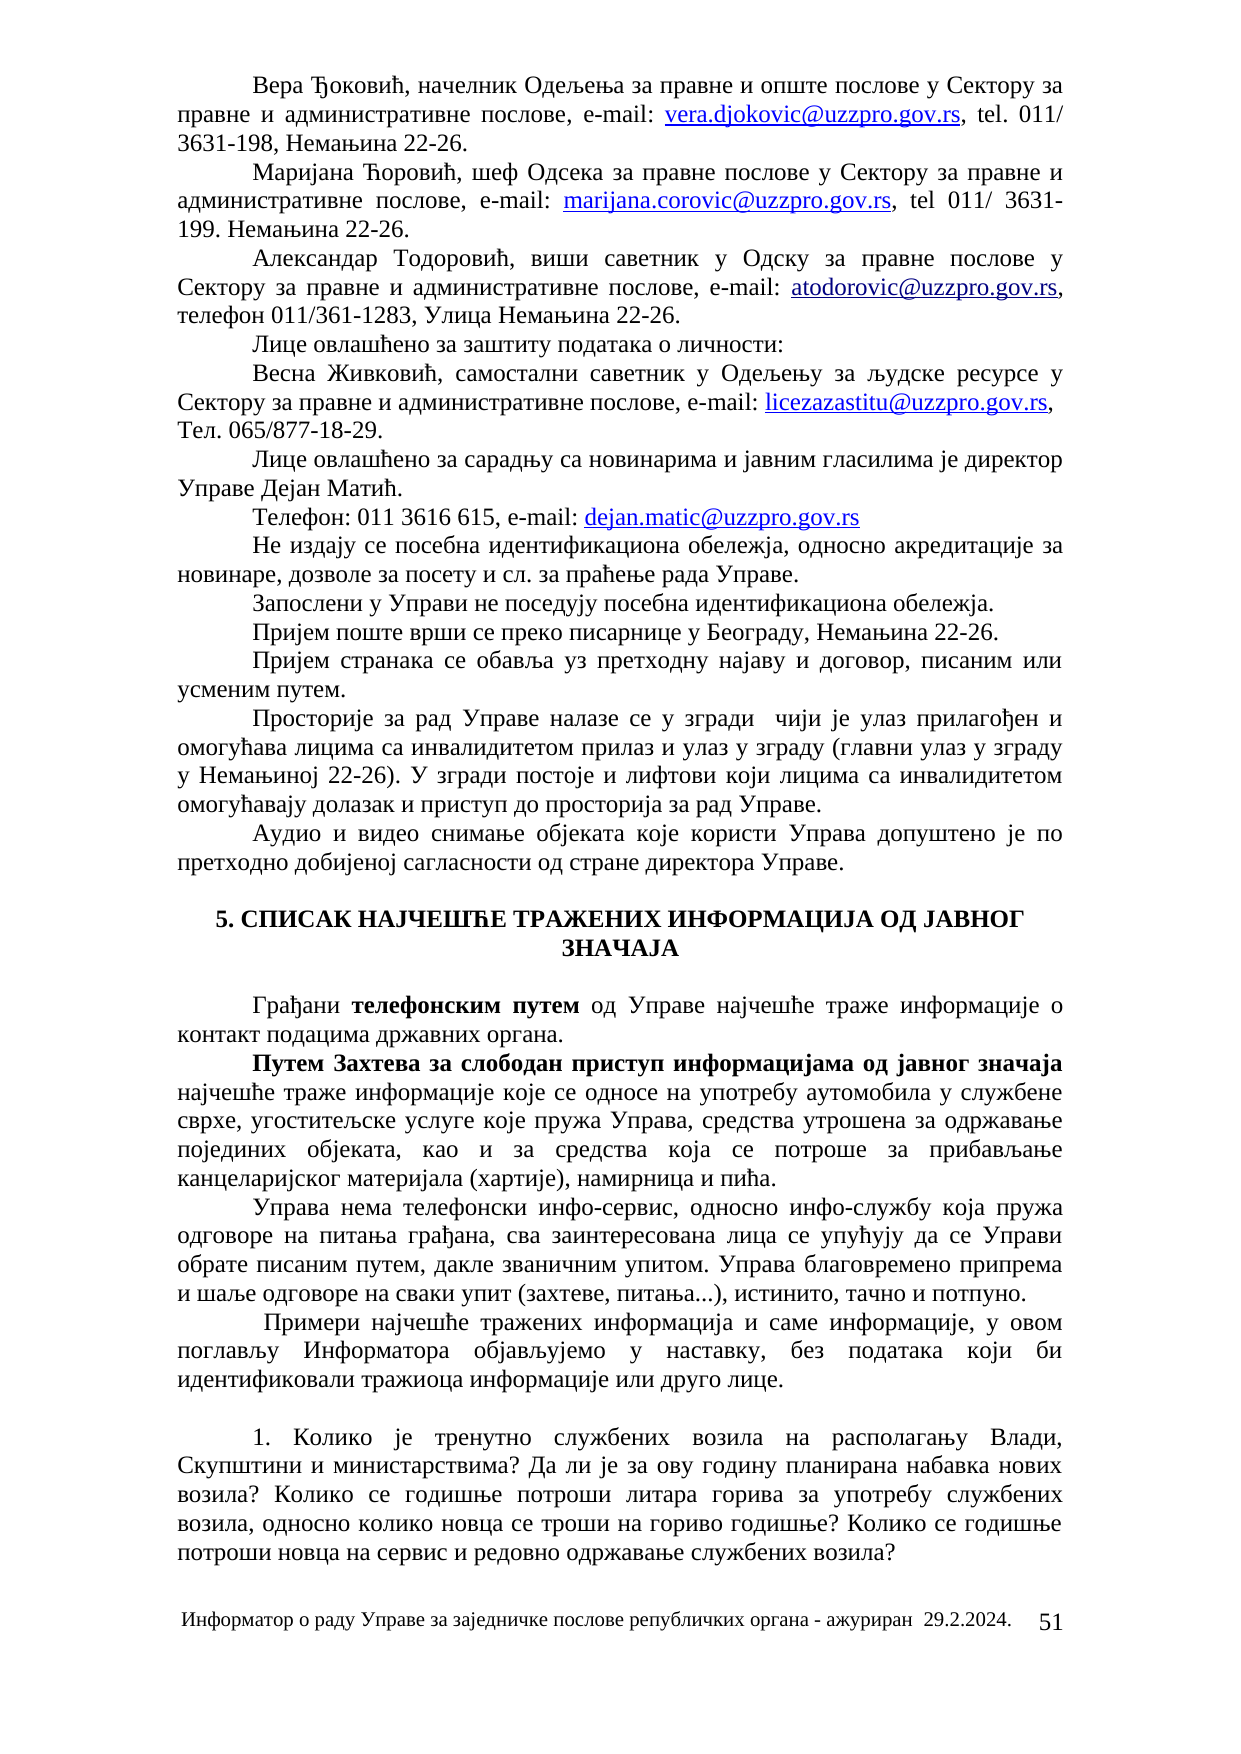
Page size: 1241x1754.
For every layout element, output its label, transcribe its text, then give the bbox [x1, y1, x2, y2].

text Телефон: 011 3616 615, e-mail: dejan.matic@uzzpro.gov.rs [177, 502, 1063, 531]
text Запослени у Управи не поседују посебна идентификациона обележја. [177, 588, 1063, 617]
text Аудио и видео снимање објеката које користи Управа допуштено је по претходно добијеној сагласности од стране директора Управе. [177, 818, 1063, 876]
text Александар Тодоровић, виши саветник у Одску за правне послове у Сектору за правне и административне послове, e-mail: atodorovic@uzzpro.gov.rs, телефон 011/361-1283, Улица Немањина 22-26. [177, 243, 1063, 329]
text Управа нема телефонски инфо-сервис, односно инфо-службу која пружа одговоре на питања грађана, сва заинтересована лица се упућују да се Управи обрате писаним путем, дакле званичним упитом. Управа благовремено припрема и шаље одговоре на сваки упит (захтеве, питања...), истинито, тачно и потпуно. [177, 1192, 1063, 1307]
subtitle 5. СПИСАК НАЈЧЕШЋЕ ТРАЖЕНИХ ИНФОРМАЦИЈА ОД ЈАВНОГ ЗНАЧАЈА [177, 904, 1063, 962]
text Грађани телефонским путем од Управе најчешће траже информације о контакт подацима државних органа. [177, 991, 1063, 1048]
text Не издају се посебна идентификациона обележја, односно акредитације за новинаре, дозволе за посету и сл. за праћење рада Управе. [177, 531, 1063, 588]
text Путем Захтева за слободан приступ информацијама од јавног значаја најчешће траже информације које се односе на употребу аутомобила у службене сврхе, угоститељске услуге које пружа Управа, средства утрошена за одржавање појединих објеката, као и за средства која се потроше за прибављање канцеларијског материјала (хартије), намирница и пића. [177, 1048, 1063, 1192]
text Пријем поште врши се преко писарнице у Београду, Немањина 22-26. [177, 617, 1063, 646]
text Маријана Ћоровић, шеф Одсека за правне послове у Сектору за правне и административне послове, e-mail: marijana.corovic@uzzpro.gov.rs, tel 011/ 3631-199. Немањина 22-26. [177, 157, 1063, 243]
text Тел. 065/877-18-29. [177, 416, 1063, 444]
text Пријем странака се обавља уз претходну најаву и договор, писаним или усменим путем. [177, 646, 1063, 703]
text Просторије за рад Управе налазе се у згради чији је улаз прилагођен и омогућава лицима са инвалидитетом прилаз и улаз у зграду (главни улаз у зграду у Немањиној 22-26). У згради постоје и лифтови који лицима са инвалидитетом омогућавају долазак и приступ до просторија за рад Управе. [177, 703, 1063, 818]
text Лице овлашћено за сарадњу са новинарима и јавним гласилима је директор Управе Дејан Матић. [177, 444, 1063, 502]
text Примери најчешће тражених информација и саме информације, у овом поглављу Информатора објављујемо у наставку, без података који би идентификовали тражиоца информације или друго лице. [177, 1307, 1063, 1393]
text Лице овлашћено за заштиту података о личности: [177, 329, 1063, 358]
text 1. Колико је тренутно службених возила на располагању Влади, Скупштини и министарствима? Да ли је за ову годину планирана набавка нових возила? Колико се годишње потроши литара горива за употребу службених возила, односно колико новца се троши на гориво годишње? Колико се годишње потроши новца на сервис и редовно одржавање службених возила? [177, 1422, 1063, 1566]
text Вера Ђоковић, начелник Одељења за правне и опште послове у Сектору за правне и административне послове, e-mail: vera.djokovic@uzzpro.gov.rs, tel. 011/ 3631-198, Немањина 22-26. [177, 71, 1063, 157]
text Весна Живковић, самостални саветник у Одељењу за људске ресурсе у Сектору за правне и административне послове, е-mail: licezazastitu@uzzpro.gov.rs, [177, 358, 1063, 416]
